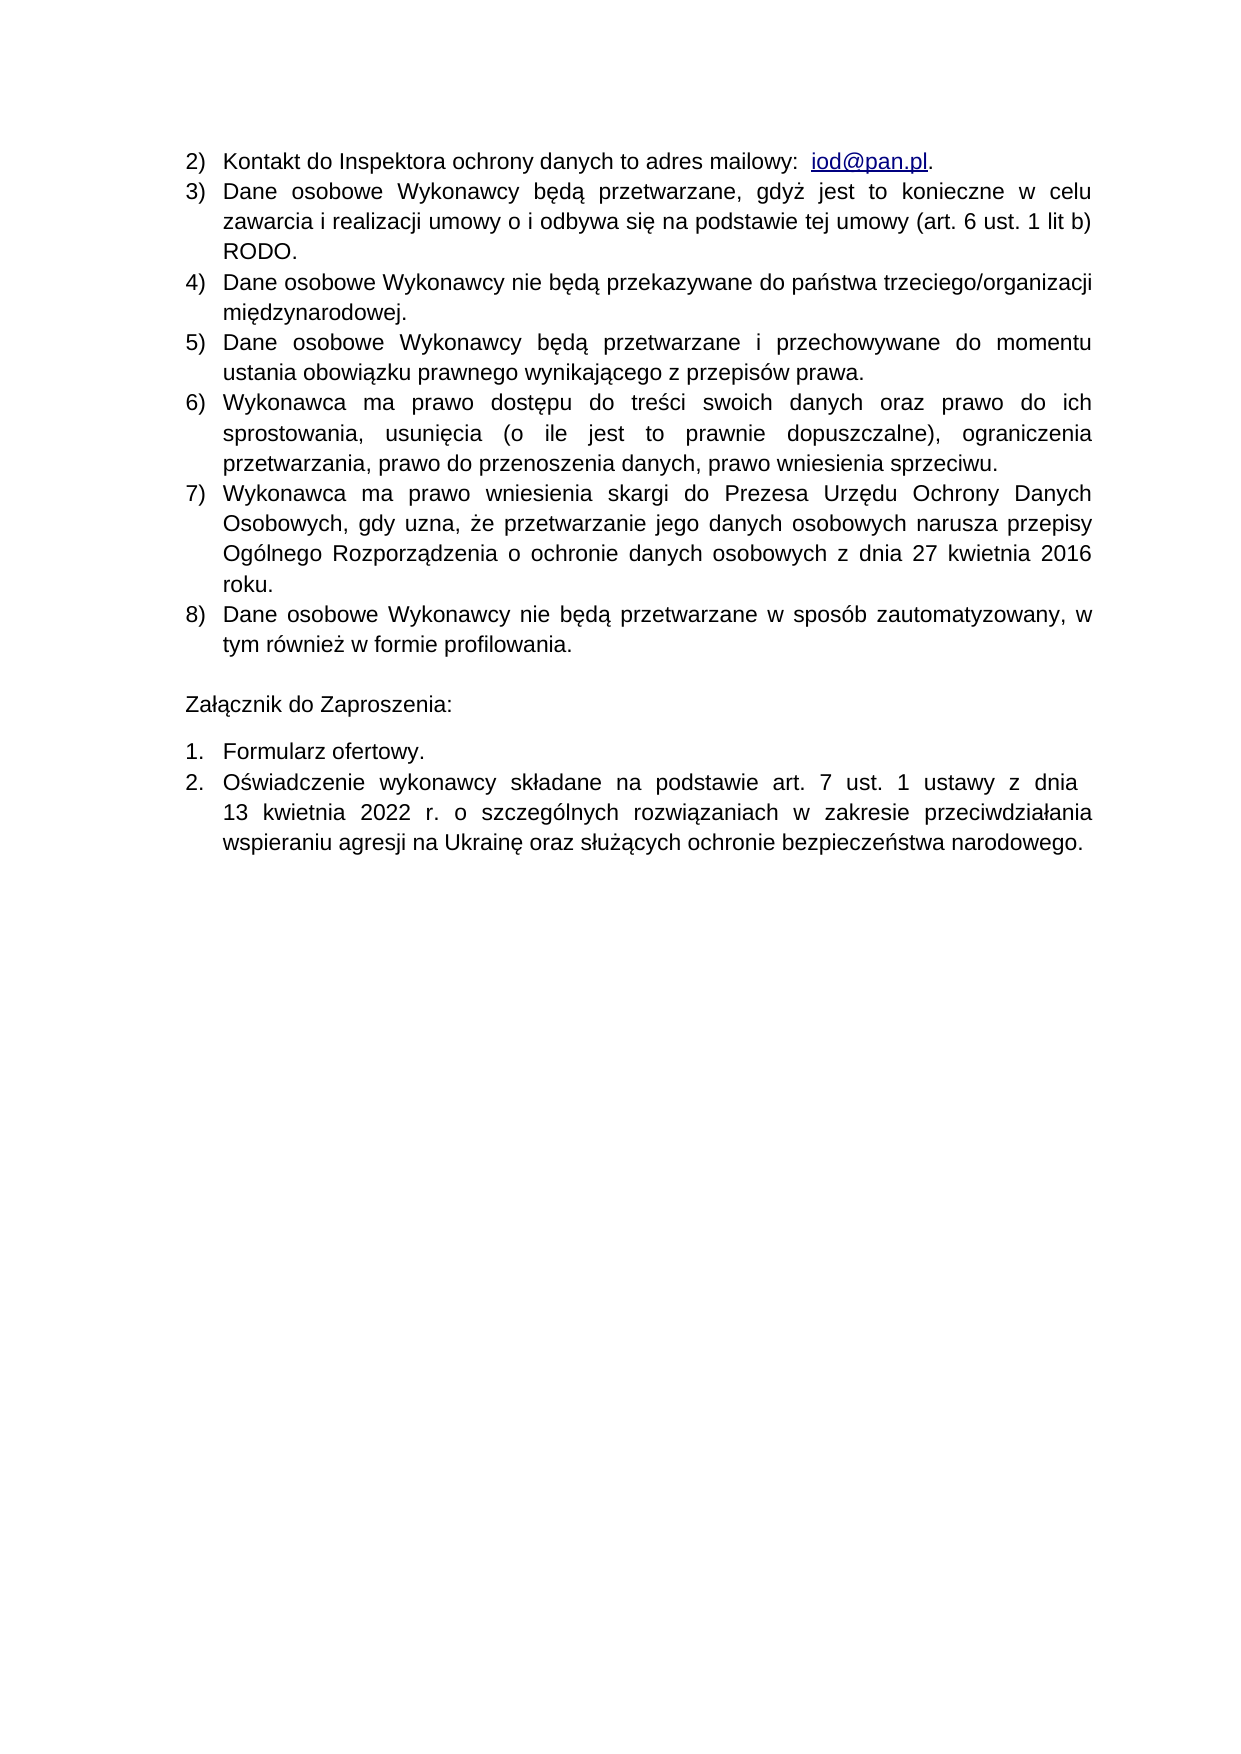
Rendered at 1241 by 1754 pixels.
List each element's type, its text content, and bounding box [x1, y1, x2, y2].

list Oświadczenie wykonawcy składane na podstawie art. 7 ust. 1 ustawy z dnia 13 kwietnia 2022 r. o szczególnych rozwiązaniach w zakresie przeciwdziałania wspieraniu agresji na Ukrainę oraz służących ochronie bezpieczeństwa narodowego. [185, 768, 1093, 855]
list Dane osobowe Wykonawcy nie będą przetwarzane w sposób zautomatyzowany, w tym również w formie profilowania. [185, 601, 1093, 657]
list Kontakt do Inspektora ochrony danych to adres mailowy: iod@pan.pl. [185, 148, 1093, 174]
text Załącznik do Zaproszenia: [148, 691, 1093, 718]
list Dane osobowe Wykonawcy nie będą przekazywane do państwa trzeciego/organizacji międzynarodowej. [185, 268, 1093, 325]
list Wykonawca ma prawo dostępu do treści swoich danych oraz prawo do ich sprostowania, usunięcia (o ile jest to prawnie dopuszczalne), ograniczenia przetwarzania, prawo do przenoszenia danych, prawo wniesienia sprzeciwu. [185, 389, 1093, 476]
list Formularz ofertowy. [185, 738, 1093, 764]
list Wykonawca ma prawo wniesienia skargi do Prezesa Urzędu Ochrony Danych Osobowych, gdy uzna, że przetwarzanie jego danych osobowych narusza przepisy Ogólnego Rozporządzenia o ochronie danych osobowych z dnia 27 kwietnia 2016 roku. [185, 480, 1093, 597]
list Dane osobowe Wykonawcy będą przetwarzane i przechowywane do momentu ustania obowiązku prawnego wynikającego z przepisów prawa. [185, 329, 1093, 385]
list Dane osobowe Wykonawcy będą przetwarzane, gdyż jest to konieczne w celu zawarcia i realizacji umowy o i odbywa się na podstawie tej umowy (art. 6 ust. 1 lit b) RODO. [185, 178, 1093, 264]
